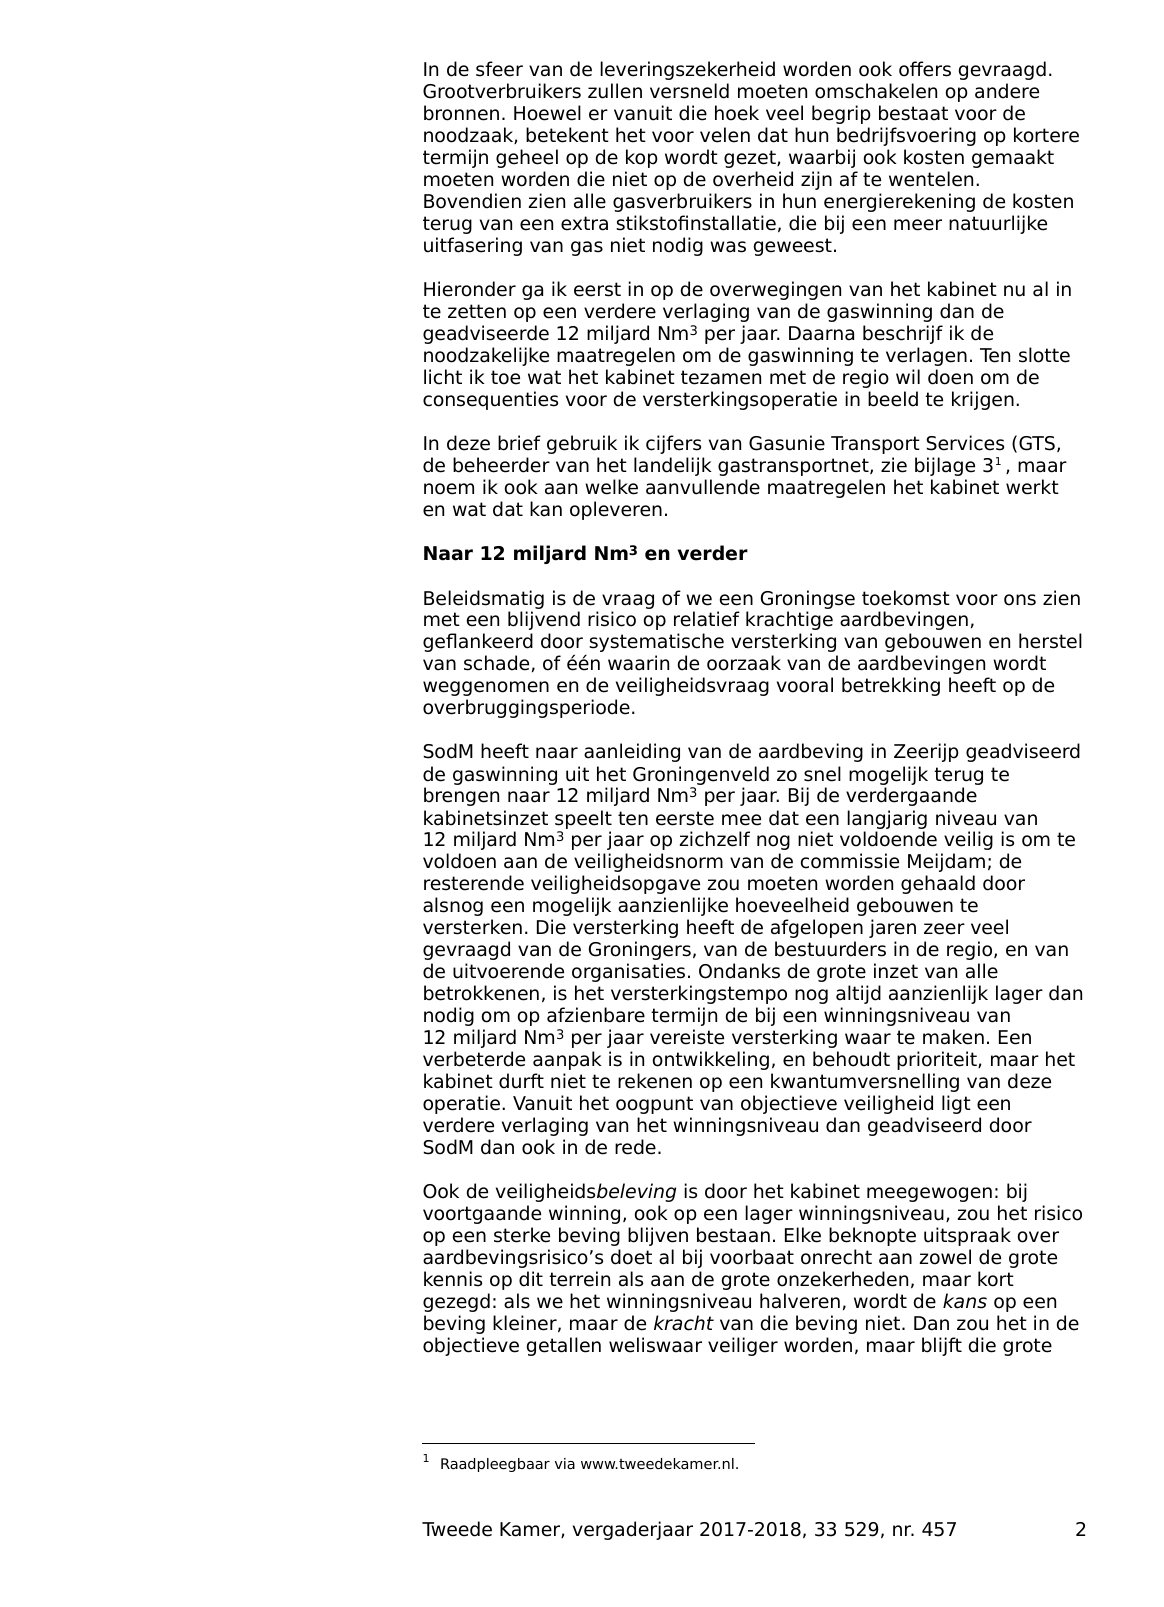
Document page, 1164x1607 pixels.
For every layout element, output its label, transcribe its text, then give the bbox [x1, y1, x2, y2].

text Hieronder ga ik eerst in op de overwegingen van het kabinet nu al in te zetten op een verdere verlaging van de gaswinning dan de geadviseerde 12 miljard Nm3 per jaar. Daarna beschrijf ik de noodzakelijke maatregelen om de gaswinning te verlagen. Ten slotte licht ik toe wat het kabinet tezamen met de regio wil doen om de consequenties voor de versterkingsoperatie in beeld te krijgen. [422, 279, 1087, 411]
text In de sfeer van de leveringszekerheid worden ook offers gevraagd. Grootverbruikers zullen versneld moeten omschakelen op andere bronnen. Hoewel er vanuit die hoek veel begrip bestaat voor de noodzaak, betekent het voor velen dat hun bedrijfsvoering op kortere termijn geheel op de kop wordt gezet, waarbij ook kosten gemaakt moeten worden die niet op de overheid zijn af te wentelen. Bovendien zien alle gasverbruikers in hun energierekening de kosten terug van een extra stikstofinstallatie, die bij een meer natuurlijke uitfasering van gas niet nodig was geweest. [422, 59, 1087, 257]
text SodM heeft naar aanleiding van de aardbeving in Zeerijp geadviseerd de gaswinning uit het Groningenveld zo snel mogelijk terug te brengen naar 12 miljard Nm3 per jaar. Bij de verdergaande kabinetsinzet speelt ten eerste mee dat een langjarig niveau van 12 miljard Nm3 per jaar op zichzelf nog niet voldoende veilig is om te voldoen aan de veiligheidsnorm van de commissie Meijdam; de resterende veiligheidsopgave zou moeten worden gehaald door alsnog een mogelijk aanzienlijke hoeveelheid gebouwen te versterken. Die versterking heeft de afgelopen jaren zeer veel gevraagd van de Groningers, van de bestuurders in de regio, en van de uitvoerende organisaties. Ondanks de grote inzet van alle betrokkenen, is het versterkingstempo nog altijd aanzienlijk lager dan nodig om op afzienbare termijn de bij een winningsniveau van 12 miljard Nm3 per jaar vereiste versterking waar te maken. Een verbeterde aanpak is in ontwikkeling, en behoudt prioriteit, maar het kabinet durft niet te rekenen op een kwantumversnelling van deze operatie. Vanuit het oogpunt van objectieve veiligheid ligt een verdere verlaging van het winningsniveau dan geadviseerd door SodM dan ook in de rede. [422, 741, 1087, 1159]
text In deze brief gebruik ik cijfers van Gasunie Transport Services (GTS, de beheerder van het landelijk gastransportnet, zie bijlage 3, maar noem ik ook aan welke aanvullende maatregelen het kabinet werkt en wat dat kan opleveren. [422, 433, 1087, 521]
subtitle Naar 12 miljard Nm3 en verder [422, 543, 1087, 565]
text Beleidsmatig is de vraag of we een Groningse toekomst voor ons zien met een blijvend risico op relatief krachtige aardbevingen, geflankeerd door systematische versterking van gebouwen en herstel van schade, of één waarin de oorzaak van de aardbevingen wordt weggenomen en de veiligheidsvraag vooral betrekking heeft op de overbruggingsperiode. [422, 587, 1087, 719]
text Raadpleegbaar via www.tweedekamer.nl. [422, 1452, 1087, 1474]
text Ook de veiligheidsbeleving is door het kabinet meegewogen: bij voortgaande winning, ook op een lager winningsniveau, zou het risico op een sterke beving blijven bestaan. Elke beknopte uitspraak over aardbevingsrisico’s doet al bij voorbaat onrecht aan zowel de grote kennis op dit terrein als aan de grote onzekerheden, maar kort gezegd: als we het winningsniveau halveren, wordt de kans op een beving kleiner, maar de kracht van die beving niet. Dan zou het in de objectieve getallen weliswaar veiliger worden, maar blijft die grote [422, 1181, 1087, 1357]
